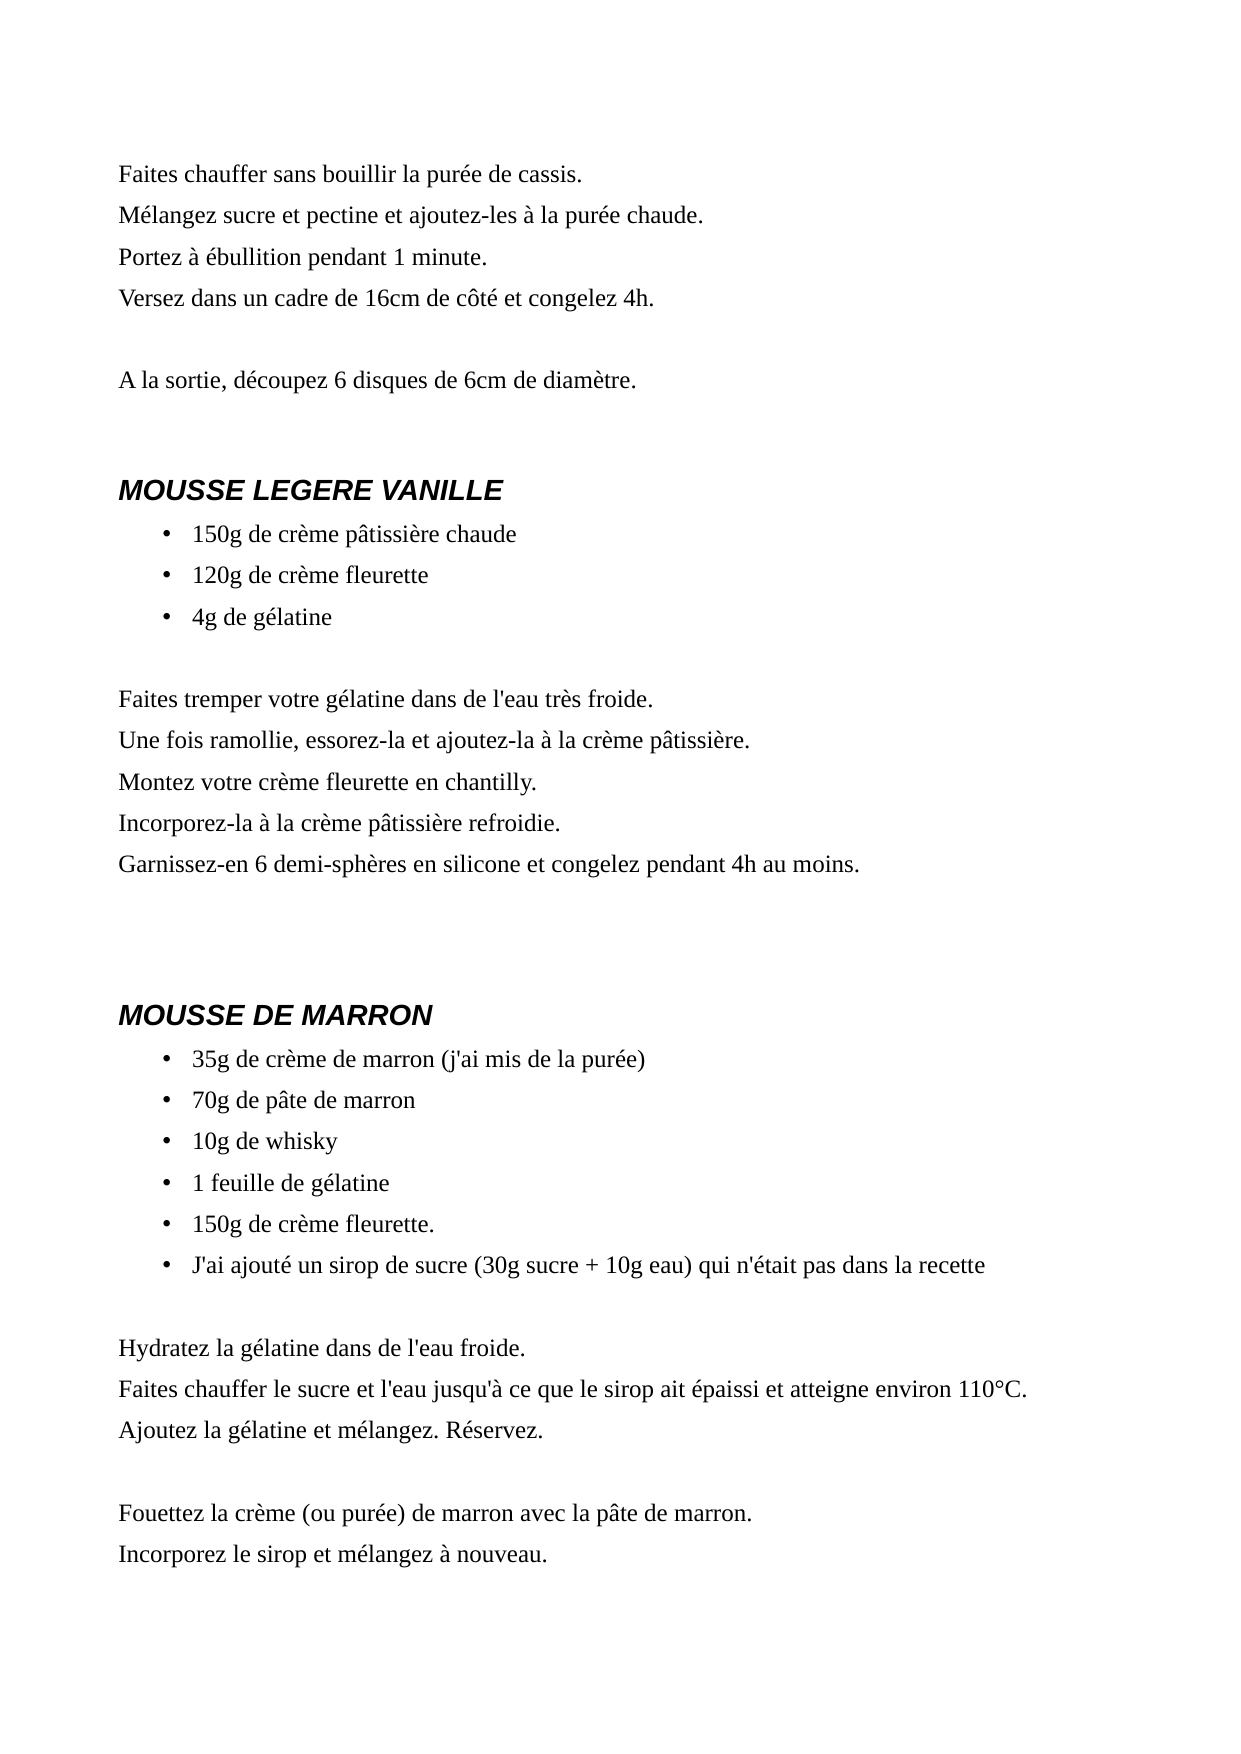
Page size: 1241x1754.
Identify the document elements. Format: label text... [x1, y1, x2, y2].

list J'ai ajouté un sirop de sucre (30g sucre + 10g eau) qui n'était pas dans la recette [162, 1250, 1122, 1279]
subtitle MOUSSE LEGERE VANILLE [118, 473, 1122, 507]
text A la sortie, découpez 6 disques de 6cm de diamètre. [118, 366, 1122, 394]
text Faites tremper votre gélatine dans de l'eau très froide. [118, 684, 1122, 713]
list 150g de crème pâtissière chaude [162, 519, 1122, 548]
list 10g de whisky [162, 1126, 1122, 1155]
text Ajoutez la gélatine et mélangez. Réservez. [118, 1415, 1122, 1444]
list 120g de crème fleurette [162, 560, 1122, 589]
text Garnissez-en 6 demi-sphères en silicone et congelez pendant 4h au moins. [118, 849, 1122, 878]
list 150g de crème fleurette. [162, 1209, 1122, 1238]
list 1 feuille de gélatine [162, 1168, 1122, 1196]
text Fouettez la crème (ou purée) de marron avec la pâte de marron. [118, 1498, 1122, 1526]
text Portez à ébullition pendant 1 minute. [118, 242, 1122, 271]
text Incorporez le sirop et mélangez à nouveau. [118, 1539, 1122, 1568]
subtitle MOUSSE DE MARRON [118, 998, 1122, 1031]
text Versez dans un cadre de 16cm de côté et congelez 4h. [118, 283, 1122, 312]
text Faites chauffer le sucre et l'eau jusqu'à ce que le sirop ait épaissi et atteigne environ 110°C. [118, 1374, 1122, 1403]
list 70g de pâte de marron [162, 1085, 1122, 1114]
list 4g de gélatine [162, 602, 1122, 630]
text Une fois ramollie, essorez-la et ajoutez-la à la crème pâtissière. [118, 725, 1122, 754]
text Hydratez la gélatine dans de l'eau froide. [118, 1333, 1122, 1361]
list 35g de crème de marron (j'ai mis de la purée) [162, 1044, 1122, 1073]
text Incorporez-la à la crème pâtissière refroidie. [118, 808, 1122, 837]
text Montez votre crème fleurette en chantilly. [118, 767, 1122, 795]
text Mélangez sucre et pectine et ajoutez-les à la purée chaude. [118, 201, 1122, 229]
text Faites chauffer sans bouillir la purée de cassis. [118, 159, 1122, 188]
